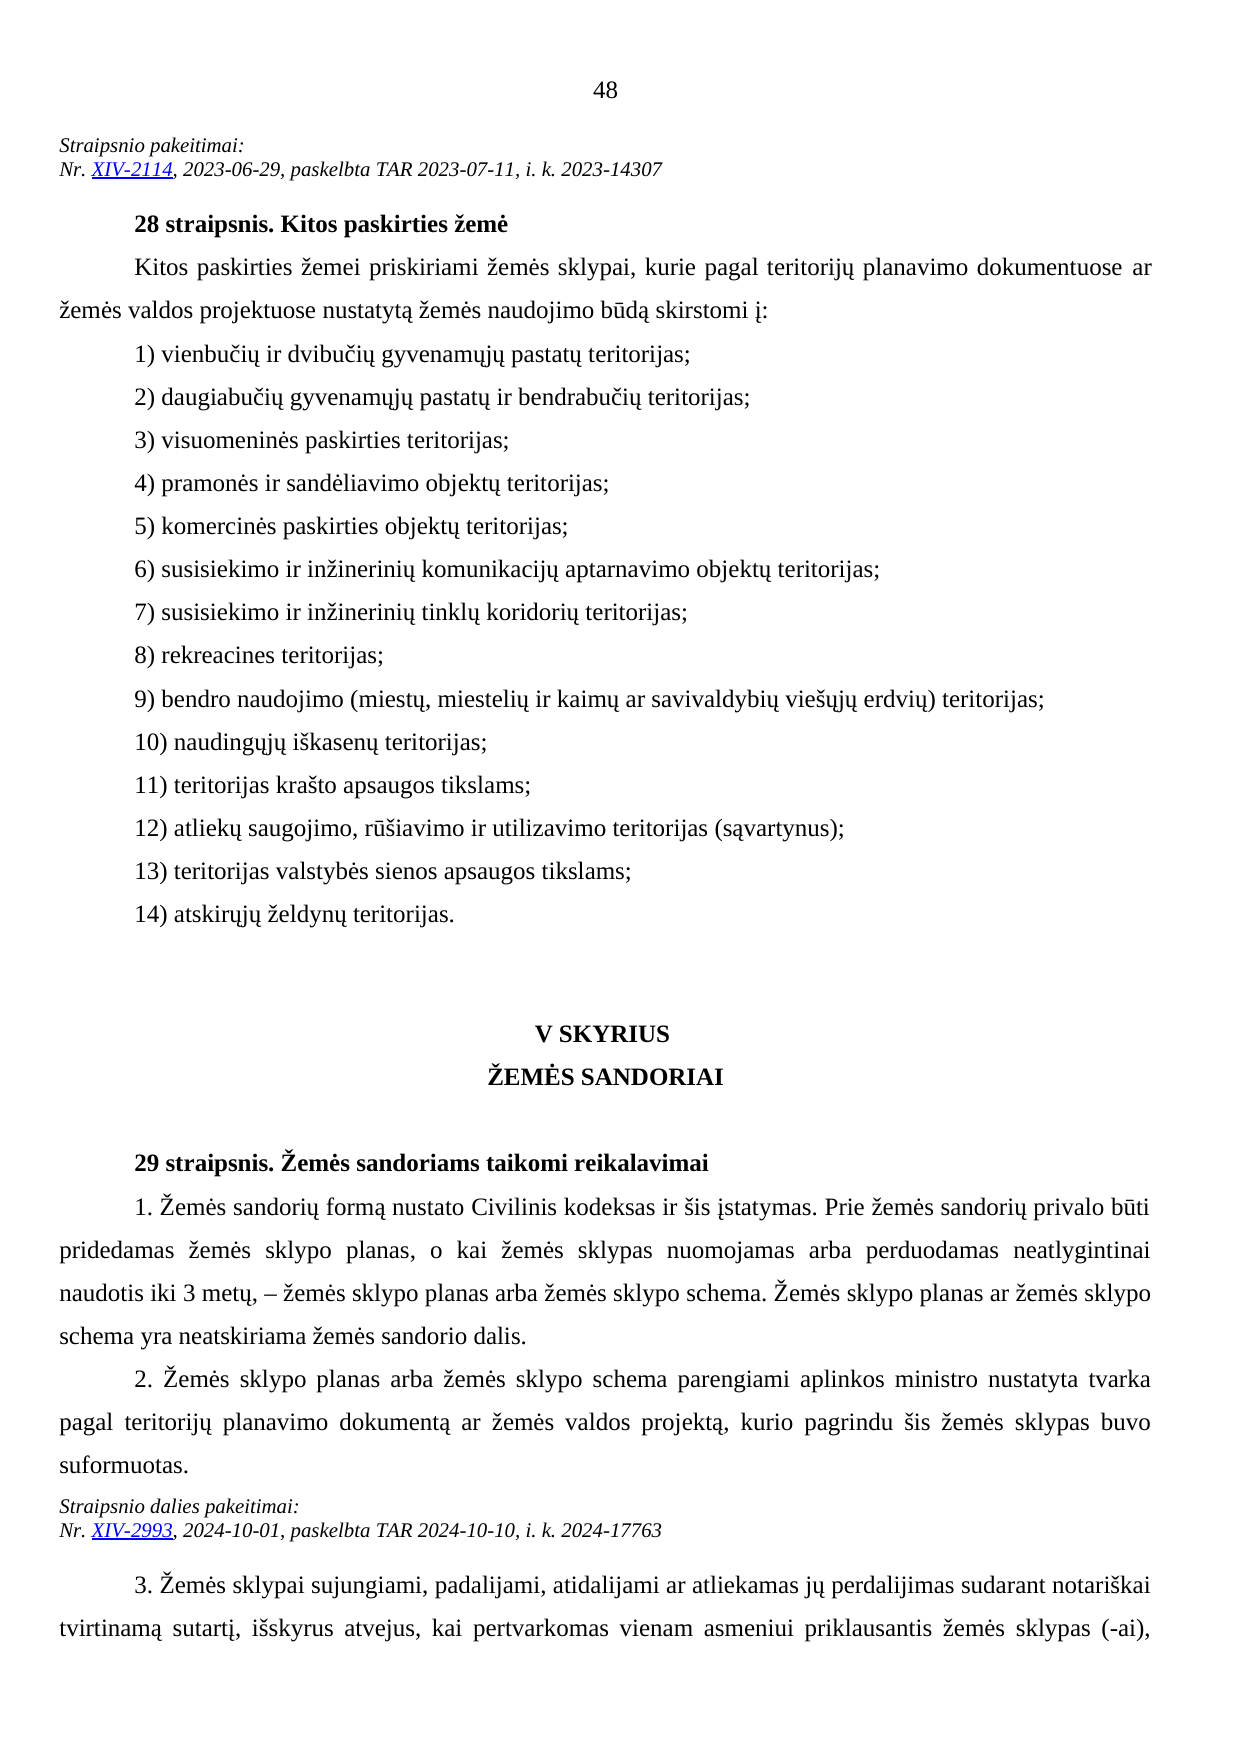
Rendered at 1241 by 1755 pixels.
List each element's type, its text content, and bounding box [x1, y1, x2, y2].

text Žemės SANDORIAI [59, 1062, 1152, 1091]
text 28 straipsnis. Kitos paskirties žemė [59, 209, 1152, 238]
text 6) susisiekimo ir inžinerinių komunikacijų aptarnavimo objektų teritorijas; [59, 554, 1152, 583]
text 7) susisiekimo ir inžinerinių tinklų koridorių teritorijas; [59, 597, 1152, 626]
text 29 straipsnis. Žemės sandoriams taikomi reikalavimai [59, 1148, 1152, 1177]
text 11) teritorijas krašto apsaugos tikslams; [59, 770, 1152, 799]
text 1) vienbučių ir dvibučių gyvenamųjų pastatų teritorijas; [59, 339, 1152, 367]
text 4) pramonės ir sandėliavimo objektų teritorijas; [59, 468, 1152, 497]
text 9) bendro naudojimo (miestų, miestelių ir kaimų ar savivaldybių viešųjų erdvių) teritorijas; [59, 684, 1152, 712]
text Straipsnio dalies pakeitimai: [59, 1493, 1152, 1518]
text Nr. XIV-2993, 2024-10-01, paskelbta TAR 2024-10-10, i. k. 2024-17763 [59, 1518, 1152, 1542]
text 10) naudingųjų iškasenų teritorijas; [59, 727, 1152, 756]
text 3) visuomeninės paskirties teritorijas; [59, 425, 1152, 454]
text Kitos paskirties žemei priskiriami žemės sklypai, kurie pagal teritorijų planavimo dokumentuose ar žemės valdos projektuose nustatytą žemės naudojimo būdą skirstomi į: [59, 252, 1152, 324]
text 1. Žemės sandorių formą nustato Civilinis kodeksas ir šis įstatymas. Prie žemės sandorių privalo būti pridedamas žemės sklypo planas, o kai žemės sklypas nuomojamas arba perduodamas neatlygintinai naudotis iki 3 metų, – žemės sklypo planas arba žemės sklypo schema. Žemės sklypo planas ar žemės sklypo schema yra neatskiriama žemės sandorio dalis. [59, 1192, 1152, 1350]
text 3. Žemės sklypai sujungiami, padalijami, atidalijami ar atliekamas jų perdalijimas sudarant notariškai tvirtinamą sutartį, išskyrus atvejus, kai pertvarkomas vienam asmeniui priklausantis žemės sklypas (-ai), [59, 1570, 1152, 1642]
text 13) teritorijas valstybės sienos apsaugos tikslams; [59, 856, 1152, 885]
text 2) daugiabučių gyvenamųjų pastatų ir bendrabučių teritorijas; [59, 382, 1152, 411]
text V skyrius [59, 1019, 1152, 1048]
text 5) komercinės paskirties objektų teritorijas; [59, 511, 1152, 540]
text Straipsnio pakeitimai: [59, 132, 1152, 157]
text 2. Žemės sklypo planas arba žemės sklypo schema parengiami aplinkos ministro nustatyta tvarka pagal teritorijų planavimo dokumentą ar žemės valdos projektą, kurio pagrindu šis žemės sklypas buvo suformuotas. [59, 1364, 1152, 1479]
text Nr. XIV-2114, 2023-06-29, paskelbta TAR 2023-07-11, i. k. 2023-14307 [59, 157, 1152, 181]
text 12) atliekų saugojimo, rūšiavimo ir utilizavimo teritorijas (sąvartynus); [59, 813, 1152, 842]
text 14) atskirųjų želdynų teritorijas. [59, 899, 1152, 928]
text 8) rekreacines teritorijas; [59, 641, 1152, 669]
